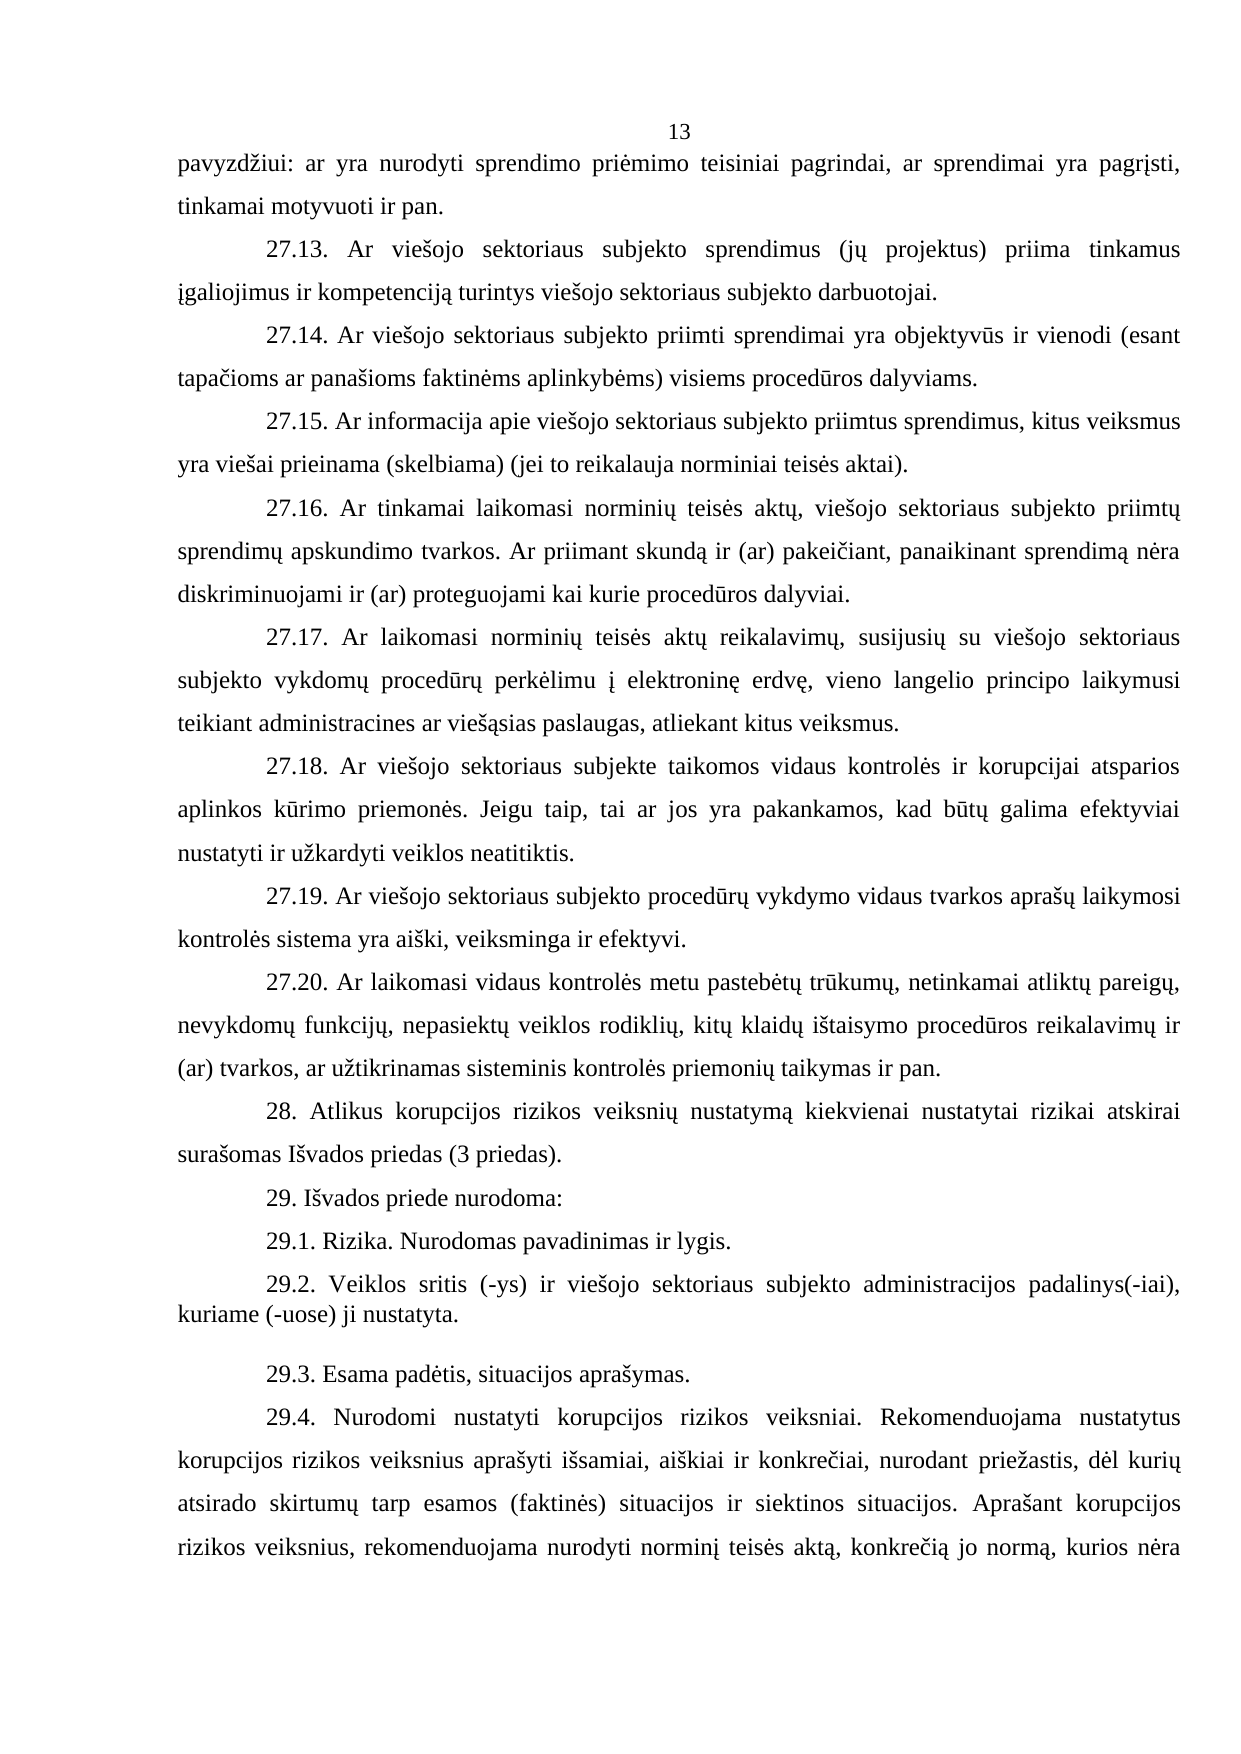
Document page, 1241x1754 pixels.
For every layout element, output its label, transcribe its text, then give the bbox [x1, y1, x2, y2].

text 27.16. Ar tinkamai laikomasi norminių teisės aktų, viešojo sektoriaus subjekto priimtų sprendimų apskundimo tvarkos. Ar priimant skundą ir (ar) pakeičiant, panaikinant sprendimą nėra diskriminuojami ir (ar) proteguojami kai kurie procedūros dalyviai. [177, 493, 1181, 608]
text 27.20. Ar laikomasi vidaus kontrolės metu pastebėtų trūkumų, netinkamai atliktų pareigų, nevykdomų funkcijų, nepasiektų veiklos rodiklių, kitų klaidų ištaisymo procedūros reikalavimų ir (ar) tvarkos, ar užtikrinamas sisteminis kontrolės priemonių taikymas ir pan. [177, 967, 1181, 1082]
text 27.17. Ar laikomasi norminių teisės aktų reikalavimų, susijusių su viešojo sektoriaus subjekto vykdomų procedūrų perkėlimu į elektroninę erdvę, vieno langelio principo laikymusi teikiant administracines ar viešąsias paslaugas, atliekant kitus veiksmus. [177, 622, 1181, 737]
text 28. Atlikus korupcijos rizikos veiksnių nustatymą kiekvienai nustatytai rizikai atskirai surašomas Išvados priedas (3 priedas). [177, 1096, 1181, 1168]
text 29. Išvados priede nurodoma: [177, 1183, 1181, 1211]
text pavyzdžiui: ar yra nurodyti sprendimo priėmimo teisiniai pagrindai, ar sprendimai yra pagrįsti, tinkamai motyvuoti ir pan. [177, 148, 1181, 219]
text 29.3. Esama padėtis, situacijos aprašymas. [177, 1359, 1181, 1388]
text 27.18. Ar viešojo sektoriaus subjekte taikomos vidaus kontrolės ir korupcijai atsparios aplinkos kūrimo priemonės. Jeigu taip, tai ar jos yra pakankamos, kad būtų galima efektyviai nustatyti ir užkardyti veiklos neatitiktis. [177, 751, 1181, 866]
text 27.15. Ar informacija apie viešojo sektoriaus subjekto priimtus sprendimus, kitus veiksmus yra viešai prieinama (skelbiama) (jei to reikalauja norminiai teisės aktai). [177, 406, 1181, 478]
text 29.1. Rizika. Nurodomas pavadinimas ir lygis. [177, 1226, 1181, 1254]
text 27.14. Ar viešojo sektoriaus subjekto priimti sprendimai yra objektyvūs ir vienodi (esant tapačioms ar panašioms faktinėms aplinkybėms) visiems procedūros dalyviams. [177, 320, 1181, 392]
text 29.4. Nurodomi nustatyti korupcijos rizikos veiksniai. Rekomenduojama nustatytus korupcijos rizikos veiksnius aprašyti išsamiai, aiškiai ir konkrečiai, nurodant priežastis, dėl kurių atsirado skirtumų tarp esamos (faktinės) situacijos ir siektinos situacijos. Aprašant korupcijos rizikos veiksnius, rekomenduojama nurodyti norminį teisės aktą, konkrečią jo normą, kurios nėra [177, 1402, 1181, 1560]
text 27.13. Ar viešojo sektoriaus subjekto sprendimus (jų projektus) priima tinkamus įgaliojimus ir kompetenciją turintys viešojo sektoriaus subjekto darbuotojai. [177, 234, 1181, 306]
text 27.19. Ar viešojo sektoriaus subjekto procedūrų vykdymo vidaus tvarkos aprašų laikymosi kontrolės sistema yra aiški, veiksminga ir efektyvi. [177, 881, 1181, 953]
text 29.2. Veiklos sritis (-ys) ir viešojo sektoriaus subjekto administracijos padalinys(-iai), kuriame (-uose) ji nustatyta. [177, 1269, 1181, 1328]
